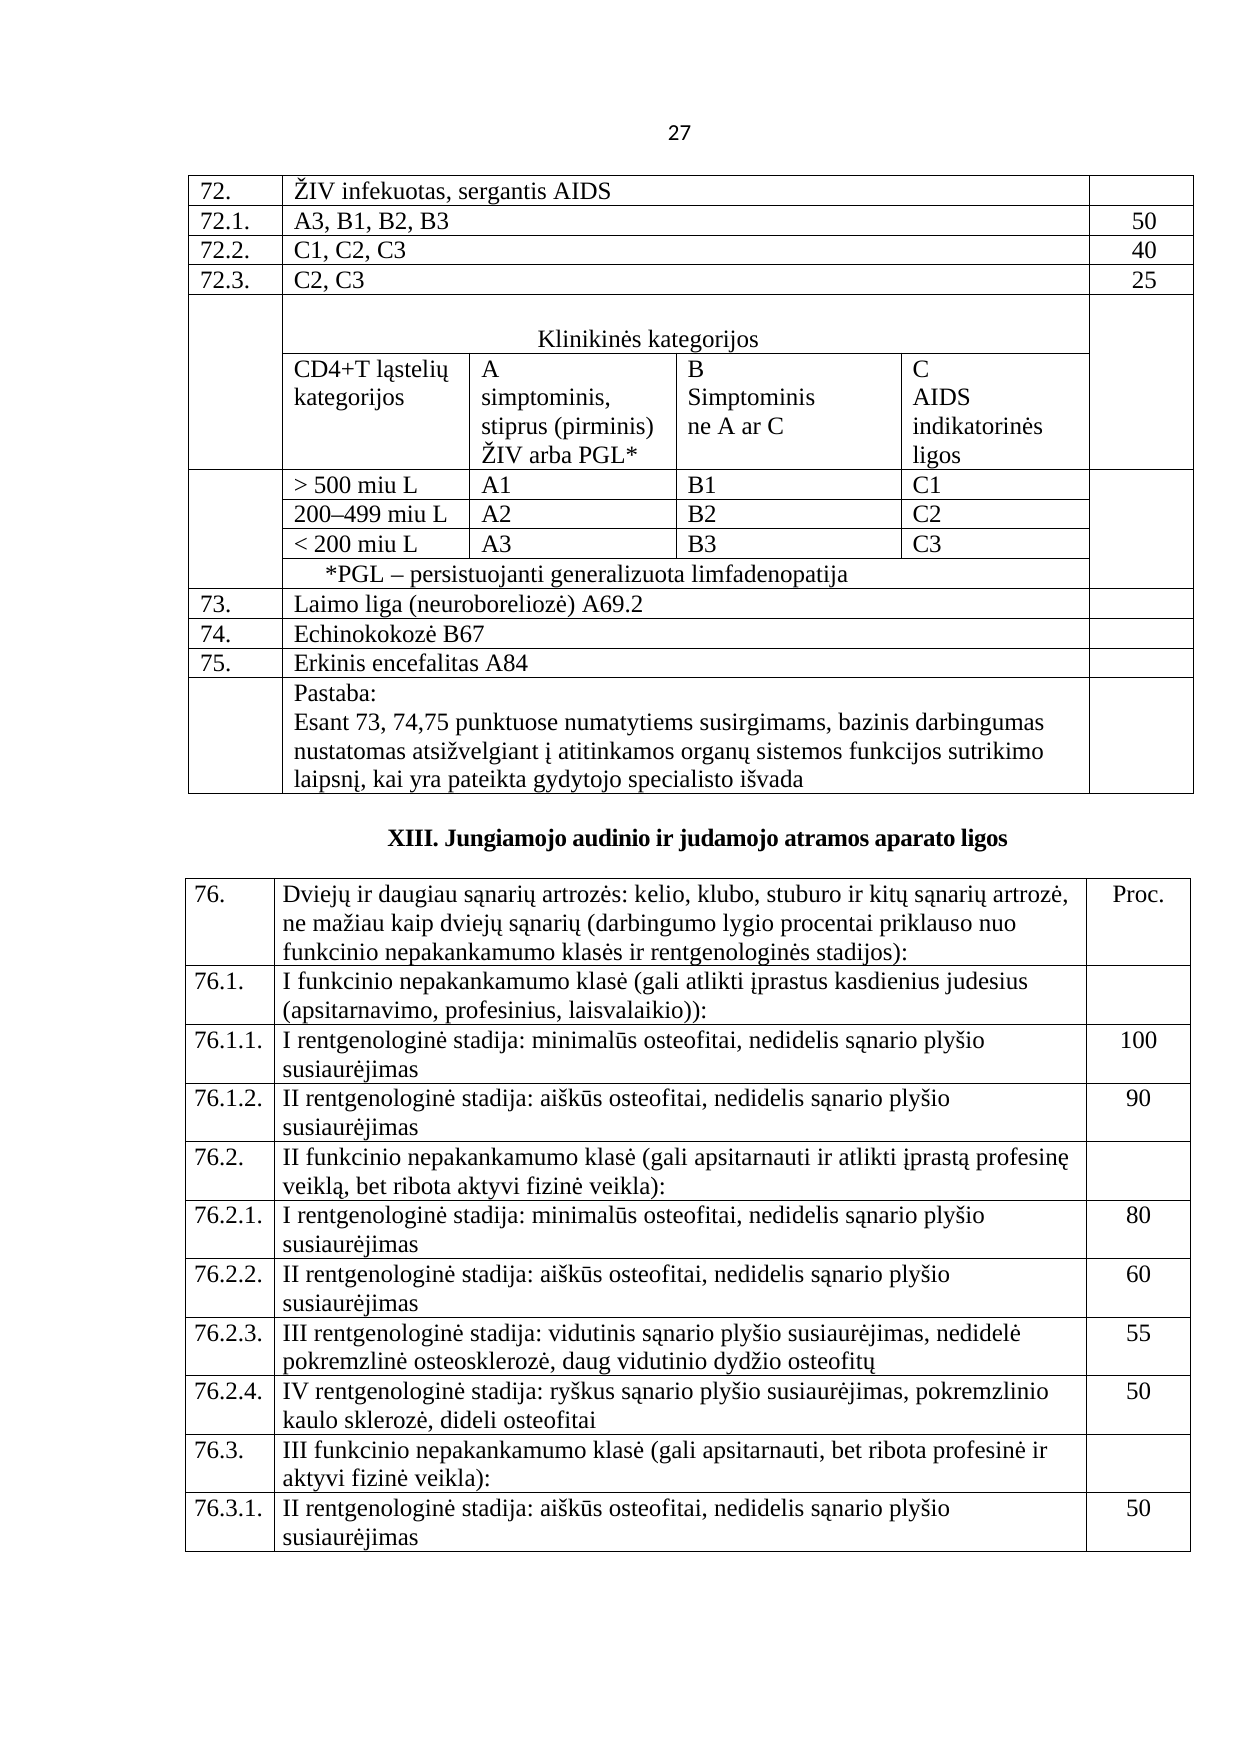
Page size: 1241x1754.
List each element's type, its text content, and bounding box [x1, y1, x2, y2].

table_cell I rentgenologinė stadija: minimalūs osteofitai, nedidelis sąnario plyšio susiaurėjimas [275, 1201, 1086, 1258]
table_cell 76.2.3. [186, 1318, 274, 1375]
table_cell 72. [189, 176, 282, 205]
table_cell [189, 295, 282, 469]
table_cell 76.2.1. [186, 1201, 274, 1258]
table_cell > 500 miu L [283, 470, 469, 498]
text XIII. Jungiamojo audinio ir judamojo atramos aparato ligos [214, 823, 1181, 852]
table_cell I rentgenologinė stadija: minimalūs osteofitai, nedidelis sąnario plyšio susiaurėjimas [275, 1025, 1086, 1082]
table_cell 55 [1087, 1318, 1190, 1375]
table_cell 60 [1087, 1259, 1190, 1317]
table_header Dviejų ir daugiau sąnarių artrozės: kelio, klubo, stuburo ir kitų sąnarių artrozė, ne mažiau kaip dviejų sąnarių (darbingumo lygio procentai priklauso nuo funkcinio nepakankamumo klasės ir rentgenologinės stadijos): [275, 879, 1086, 965]
table_cell [1090, 470, 1193, 588]
table_cell Erkinis encefalitas A84 [283, 649, 1089, 677]
table_header Proc. [1087, 879, 1190, 965]
table_cell B3 [677, 529, 901, 558]
table_cell [189, 470, 282, 588]
table_cell A3 [470, 529, 676, 558]
table_cell [1090, 619, 1193, 647]
table_cell C AIDS indikatorinės ligos [902, 354, 1089, 469]
table_cell 40 [1090, 236, 1193, 264]
table_cell *PGL – persistuojanti generalizuota limfadenopatija [283, 559, 1089, 588]
table_cell 100 [1087, 1025, 1190, 1082]
table_cell II funkcinio nepakankamumo klasė (gali apsitarnauti ir atlikti įprastą profesinę veiklą, bet ribota aktyvi fizinė veikla): [275, 1142, 1086, 1199]
table_cell C3 [902, 529, 1089, 558]
table_cell [1087, 966, 1190, 1024]
table_cell 73. [189, 589, 282, 618]
table_cell 75. [189, 649, 282, 677]
table_cell 76.2.2. [186, 1259, 274, 1317]
table_cell Echinokokozė B67 [283, 619, 1089, 647]
table_cell I funkcinio nepakankamumo klasė (gali atlikti įprastus kasdienius judesius (apsitarnavimo, profesinius, laisvalaikio)): [275, 966, 1086, 1024]
table_cell 72.3. [189, 265, 282, 294]
table_cell B Simptominis ne A ar C [677, 354, 901, 469]
table_cell C1 [902, 470, 1089, 498]
table_cell 50 [1087, 1376, 1190, 1434]
table_cell [1087, 1435, 1190, 1492]
table_cell A2 [470, 500, 676, 528]
table_cell 72.1. [189, 206, 282, 234]
table_cell [1090, 176, 1193, 205]
table_cell C1, C2, C3 [283, 236, 1089, 264]
table_cell CD4+T ląstelių kategorijos [283, 354, 469, 469]
table_cell 80 [1087, 1201, 1190, 1258]
table_cell < 200 miu L [283, 529, 469, 558]
table_cell [1090, 589, 1193, 618]
table_cell II rentgenologinė stadija: aiškūs osteofitai, nedidelis sąnario plyšio susiaurėjimas [275, 1259, 1086, 1317]
table_cell C2, C3 [283, 265, 1089, 294]
table_cell Pastaba: Esant 73, 74,75 punktuose numatytiems susirgimams, bazinis darbingumas nustatomas atsižvelgiant į atitinkamos organų sistemos funkcijos sutrikimo laipsnį, kai yra pateikta gydytojo specialisto išvada [283, 678, 1089, 793]
table_cell 76.3.1. [186, 1493, 274, 1551]
table_cell [1090, 678, 1193, 793]
table_cell Klinikinės kategorijos [283, 295, 1089, 353]
table_cell 76.2.4. [186, 1376, 274, 1434]
table_cell 25 [1090, 265, 1193, 294]
table_cell B2 [677, 500, 901, 528]
table_cell II rentgenologinė stadija: aiškūs osteofitai, nedidelis sąnario plyšio susiaurėjimas [275, 1084, 1086, 1141]
table_cell 76.3. [186, 1435, 274, 1492]
table_cell 90 [1087, 1084, 1190, 1141]
table_cell [1090, 649, 1193, 677]
table_cell [1090, 295, 1193, 469]
table_cell 76.1. [186, 966, 274, 1024]
table_cell [1087, 1142, 1190, 1199]
table_cell [189, 678, 282, 793]
table_cell 76.1.1. [186, 1025, 274, 1082]
table_cell 50 [1090, 206, 1193, 234]
table_cell II rentgenologinė stadija: aiškūs osteofitai, nedidelis sąnario plyšio susiaurėjimas [275, 1493, 1086, 1551]
table_cell Laimo liga (neuroboreliozė) A69.2 [283, 589, 1089, 618]
table_cell A simptominis, stiprus (pirminis) ŽIV arba PGL* [470, 354, 676, 469]
table_cell A1 [470, 470, 676, 498]
table_cell B1 [677, 470, 901, 498]
table_cell A3, B1, B2, B3 [283, 206, 1089, 234]
table_cell 76.2. [186, 1142, 274, 1199]
table_cell III rentgenologinė stadija: vidutinis sąnario plyšio susiaurėjimas, nedidelė pokremzlinė osteosklerozė, daug vidutinio dydžio osteofitų [275, 1318, 1086, 1375]
table_cell C2 [902, 500, 1089, 528]
table_cell IV rentgenologinė stadija: ryškus sąnario plyšio susiaurėjimas, pokremzlinio kaulo sklerozė, dideli osteofitai [275, 1376, 1086, 1434]
table_cell 72.2. [189, 236, 282, 264]
table_header 76. [186, 879, 274, 965]
table_cell 74. [189, 619, 282, 647]
table_cell 50 [1087, 1493, 1190, 1551]
table_cell ŽIV infekuotas, sergantis AIDS [283, 176, 1089, 205]
table_cell 200–499 miu L [283, 500, 469, 528]
table_cell III funkcinio nepakankamumo klasė (gali apsitarnauti, bet ribota profesinė ir aktyvi fizinė veikla): [275, 1435, 1086, 1492]
table_cell 76.1.2. [186, 1084, 274, 1141]
